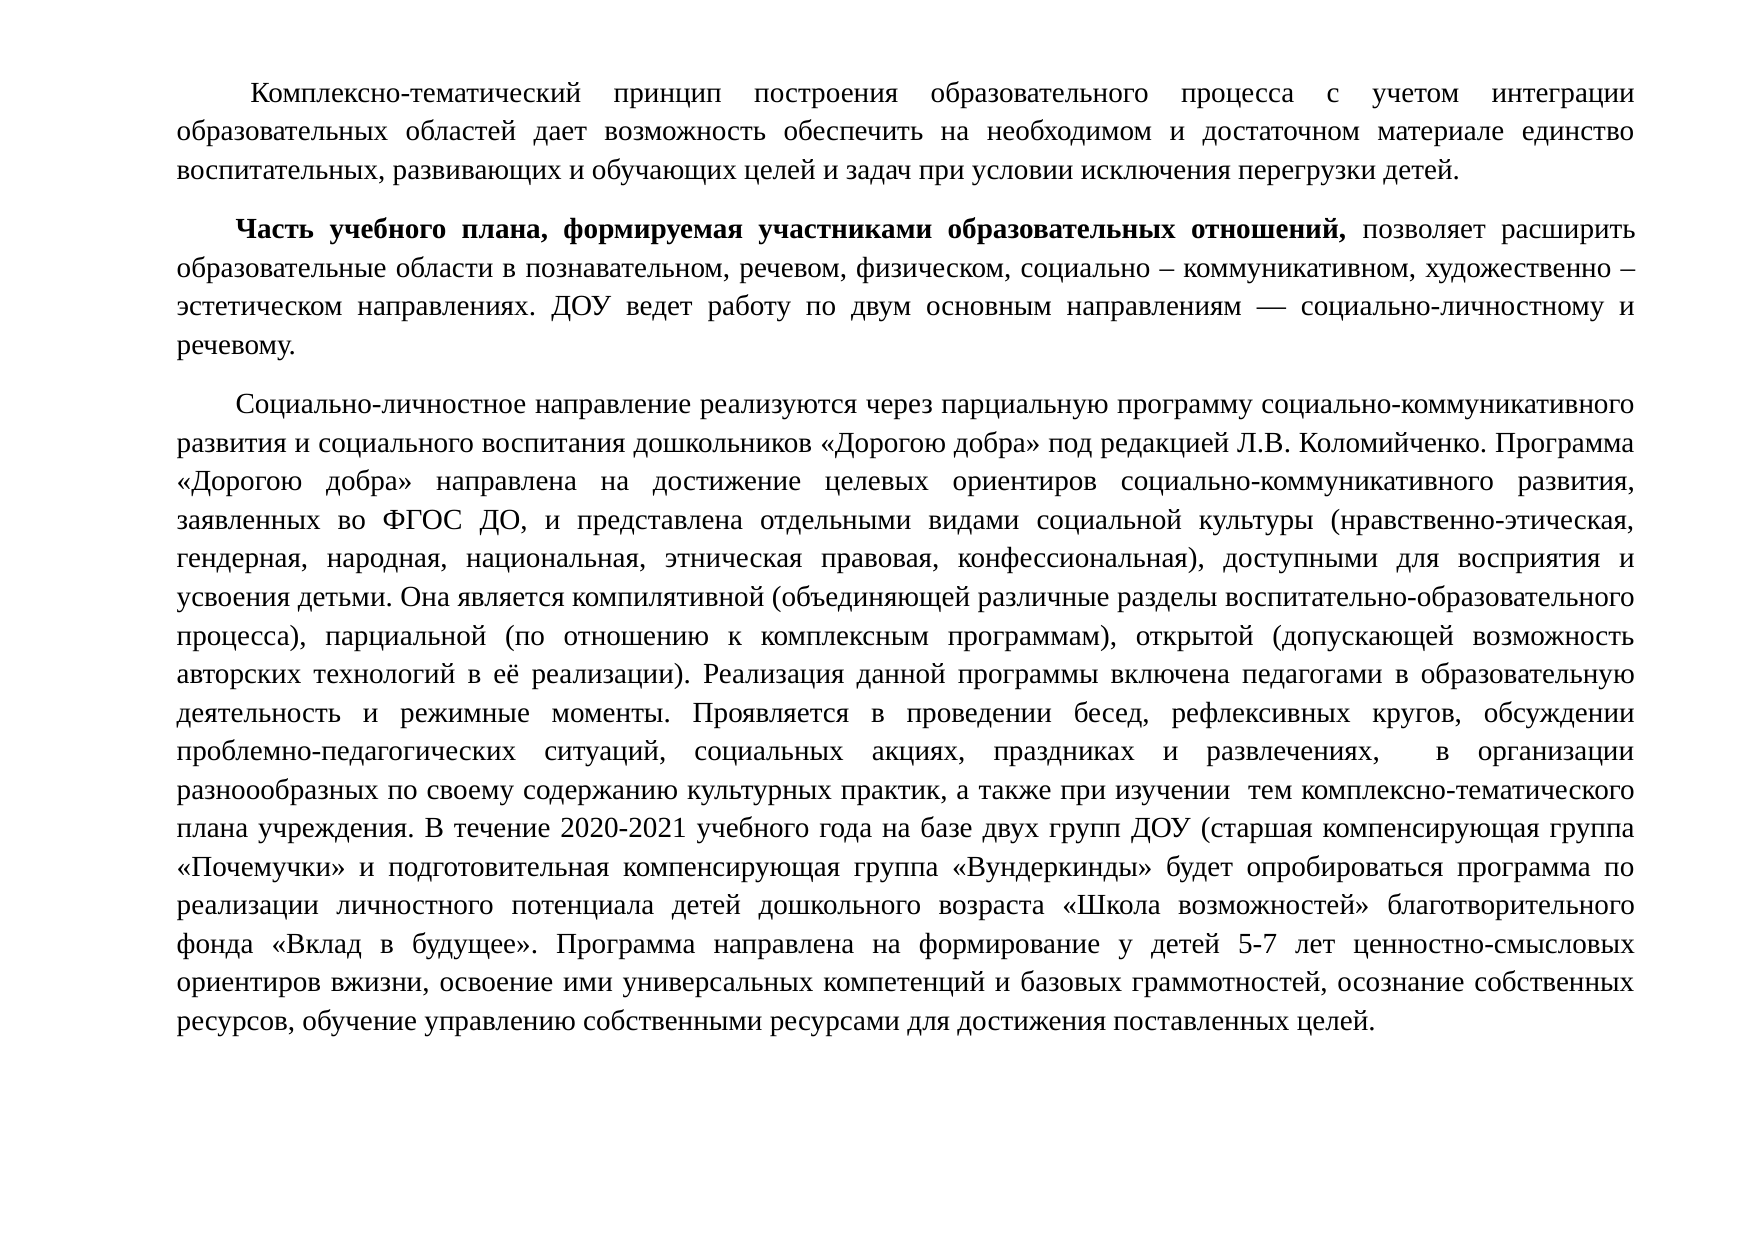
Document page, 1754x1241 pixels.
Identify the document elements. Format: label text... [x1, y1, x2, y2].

text Комплексно-тематический принцип построения образовательного процесса с учетом интеграции образовательных областей дает возможность обеспечить на необходимом и достаточном материале единство воспитательных, развивающих и обучающих целей и задач при условии исключения перегрузки детей. [176, 75, 1636, 186]
text Часть учебного плана, формируемая участниками образовательных отношений, позволяет расширить образовательные области в познавательном, речевом, физическом, социально – коммуникативном, художественно – эстетическом направлениях. ДОУ ведет работу по двум основным направлениям — социально-личностному и речевому. [176, 211, 1636, 361]
text Социально-личностное направление реализуются через парциальную программу социально-коммуникативного развития и социального воспитания дошкольников «Дорогою добра» под редакцией Л.В. Коломийченко. Программа «Дорогою добра» направлена на достижение целевых ориентиров социально-коммуникативного развития, заявленных во ФГОС ДО, и представлена отдельными видами социальной культуры (нравственно-этическая, гендерная, народная, национальная, этническая правовая, конфессиональная), доступными для восприятия и усвоения детьми. Она является компилятивной (объединяющей различные разделы воспитательно-образовательного процесса), парциальной (по отношению к комплексным программам), открытой (допускающей возможность авторских технологий в её реализации). Реализация данной программы включена педагогами в образовательную деятельность и режимные моменты. Проявляется в проведении бесед, рефлексивных кругов, обсуждении проблемно-педагогических ситуаций, социальных акциях, праздниках и развлечениях, в организации разноообразных по своему содержанию культурных практик, а также при изучении тем комплексно-тематического плана учреждения. В течение 2020-2021 учебного года на базе двух групп ДОУ (старшая компенсирующая группа «Почемучки» и подготовительная компенсирующая группа «Вундеркинды» будет опробироваться программа по реализации личностного потенциала детей дошкольного возраста «Школа возможностей» благотворительного фонда «Вклад в будущее». Программа направлена на формирование у детей 5-7 лет ценностно-смысловых ориентиров вжизни, освоение ими универсальных компетенций и базовых граммотностей, осознание собственных ресурсов, обучение управлению собственными ресурсами для достижения поставленных целей. [176, 386, 1636, 1037]
